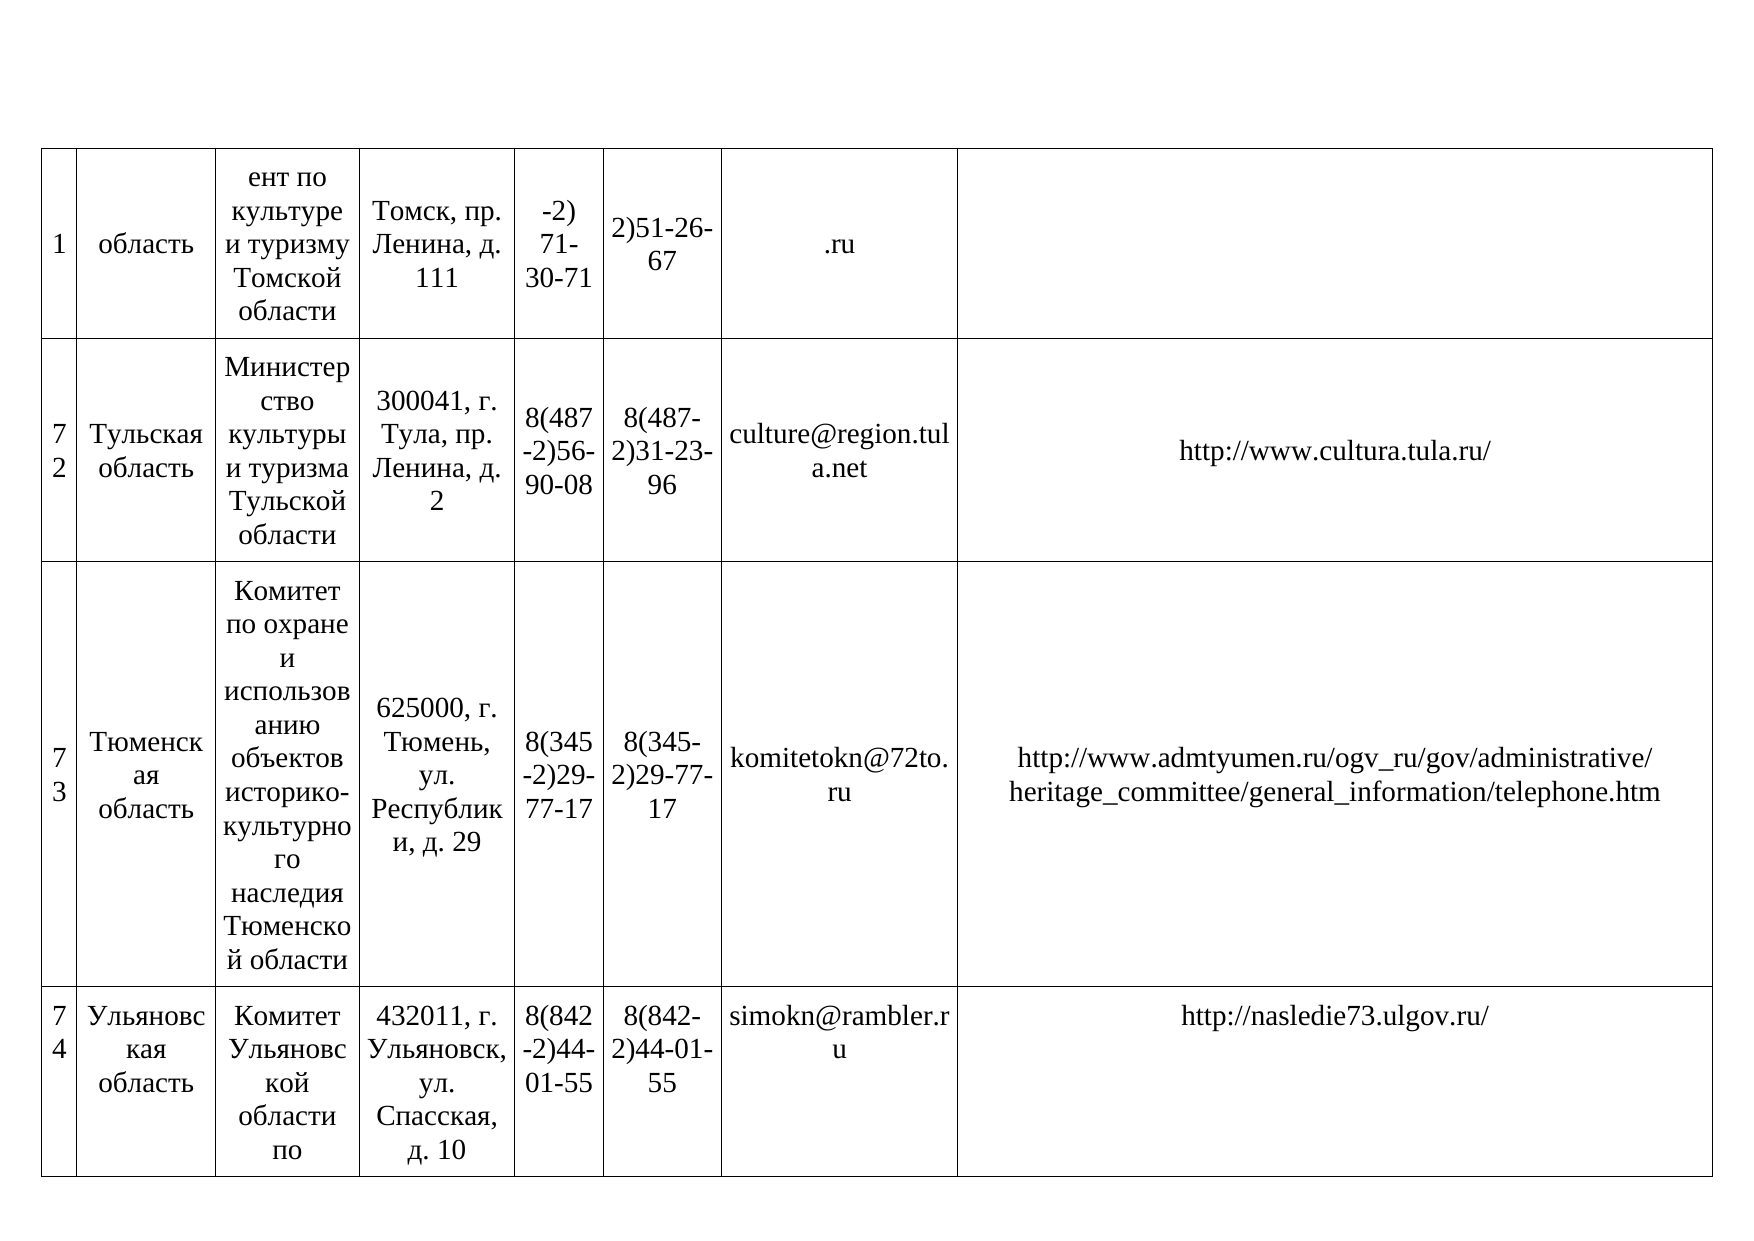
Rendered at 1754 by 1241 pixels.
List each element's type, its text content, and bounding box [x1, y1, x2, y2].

table_cell 8(842-2)44-01-55 [604, 987, 721, 1176]
table_cell 74 [42, 987, 76, 1176]
table_cell Тюменская область [77, 562, 215, 986]
table_cell simokn@rambler.ru [722, 987, 957, 1176]
table_cell 2) 71-30-71 [515, 149, 603, 338]
table_cell 73 [42, 562, 76, 986]
table_cell Тульская область [77, 339, 215, 561]
table_cell http://www.cultura.tula.ru/ [958, 339, 1712, 561]
table_cell culture@region.tula.net [722, 339, 957, 561]
table_cell Ульяновская область [77, 987, 215, 1176]
table_cell 72 [42, 339, 76, 561]
table_cell .ru [722, 149, 957, 338]
table_cell http://www.admtyumen.ru/ogv_ru/gov/administrative/heritage_committee/general_information/telephone.htm [958, 562, 1712, 986]
table_cell 8(345-2)29-77-17 [604, 562, 721, 986]
table_cell область [77, 149, 215, 338]
table_cell Томск, пр. Ленина, д. 111 [360, 149, 514, 338]
table_cell Комитет Ульяновской области по [216, 987, 359, 1176]
table_cell komitetokn@72to.ru [722, 562, 957, 986]
table_cell 8(842-2)44-01-55 [515, 987, 603, 1176]
table_cell 8(345-2)29-77-17 [515, 562, 603, 986]
table_cell 8(487-2)31-23-96 [604, 339, 721, 561]
table_cell 625000, г. Тюмень, ул. Республики, д. 29 [360, 562, 514, 986]
table_cell Комитет по охране и использованию объектов историко-культурного наследия Тюменской области [216, 562, 359, 986]
table_cell 2)51-26-67 [604, 149, 721, 338]
table_cell [958, 149, 1712, 338]
table_cell 432011, г. Ульяновск, ул. Спасская, д. 10 [360, 987, 514, 1176]
table_cell ент по культуре и туризму Томской области [216, 149, 359, 338]
table_cell 8(487-2)56-90-08 [515, 339, 603, 561]
table_cell http://nasledie73.ulgov.ru/ [958, 987, 1712, 1176]
table_cell 1 [42, 149, 76, 338]
table_cell 300041, г. Тула, пр. Ленина, д. 2 [360, 339, 514, 561]
table_cell Министерство культуры и туризма Тульской области [216, 339, 359, 561]
